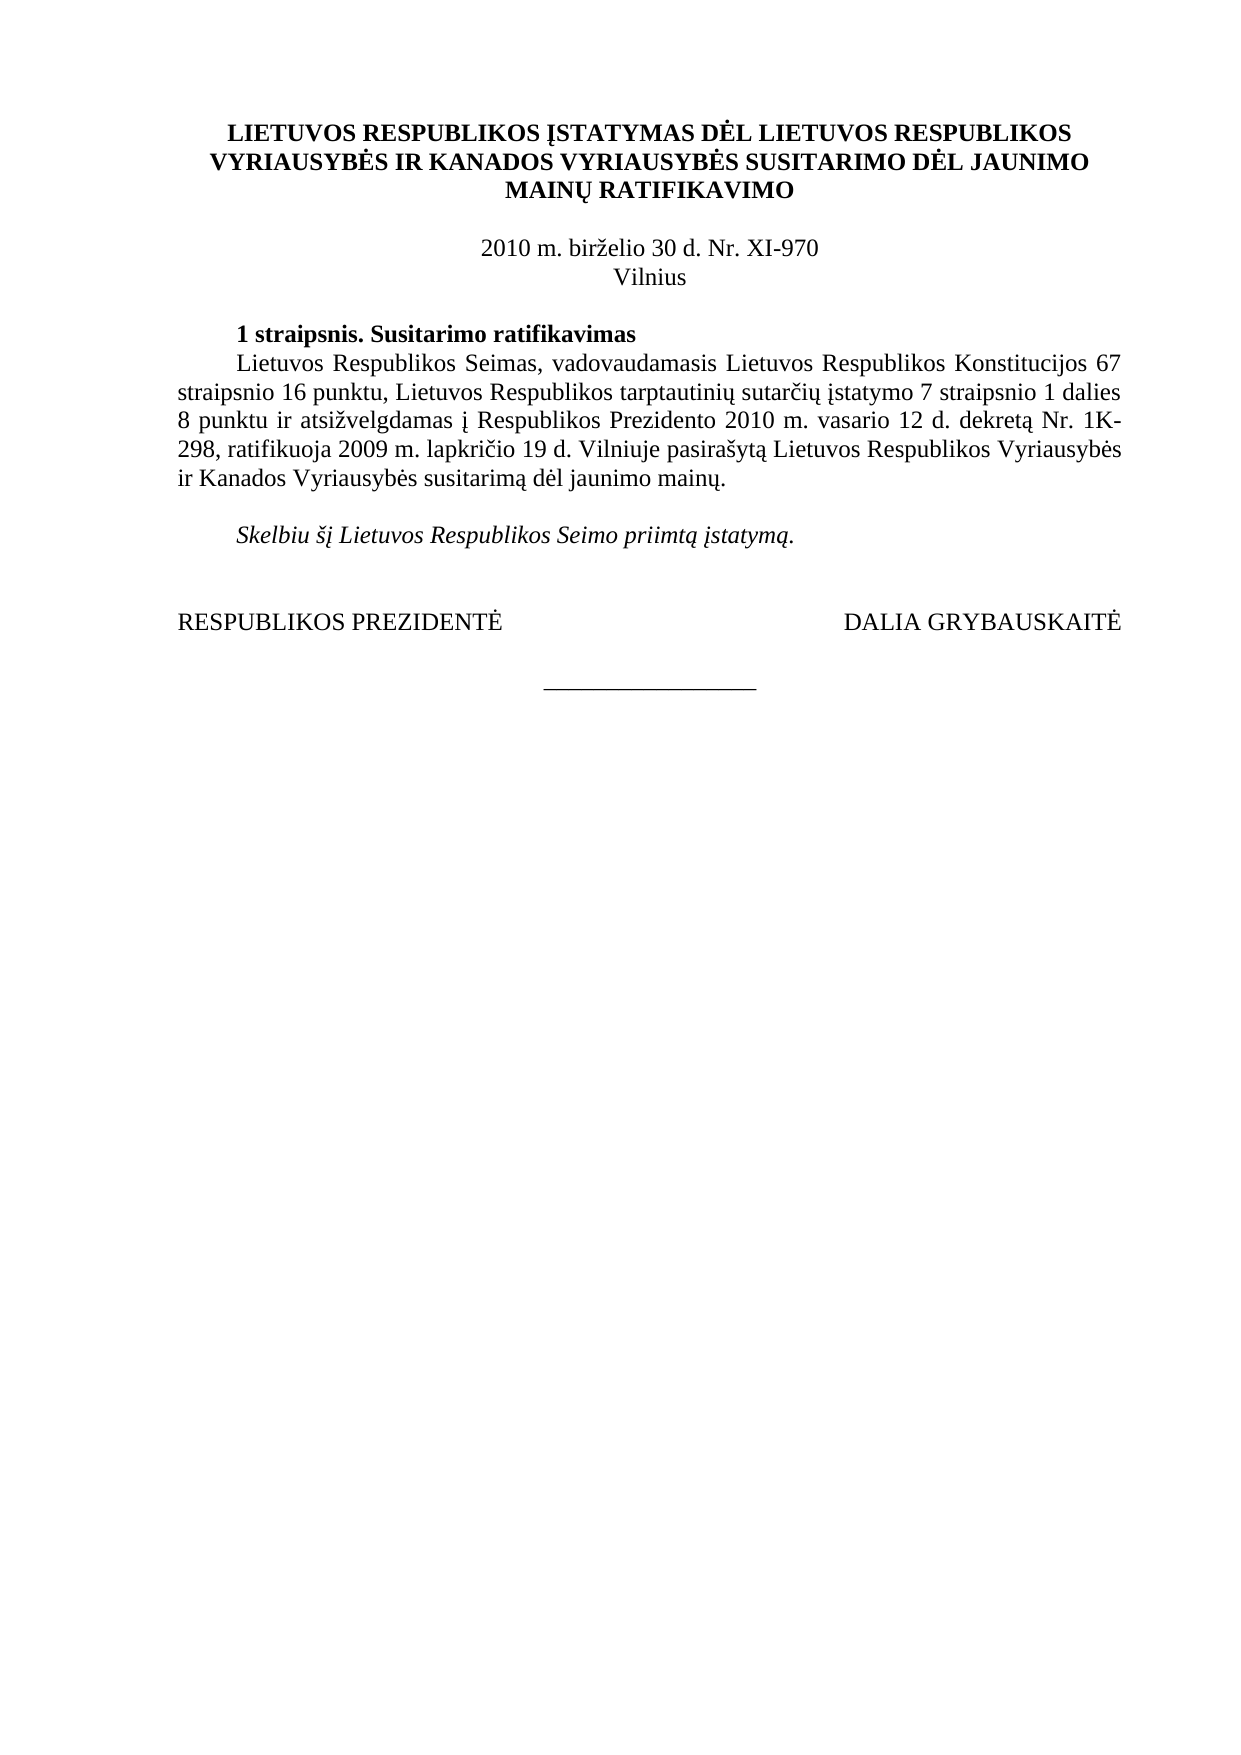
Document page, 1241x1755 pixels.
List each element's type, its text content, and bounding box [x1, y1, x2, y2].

text Lietuvos Respublikos Seimas, vadovaudamasis Lietuvos Respublikos Konstitucijos 67 straipsnio 16 punktu, Lietuvos Respublikos tarptautinių sutarčių įstatymo 7 straipsnio 1 dalies 8 punktu ir atsižvelgdamas į Respublikos Prezidento 2010 m. vasario 12 d. dekretą Nr. 1K-298, ratifikuoja 2009 m. lapkričio 19 d. Vilniuje pasirašytą Lietuvos Respublikos Vyriausybės ir Kanados Vyriausybės susitarimą dėl jaunimo mainų. [177, 348, 1122, 492]
text 2010 m. birželio 30 d. Nr. XI-970 [177, 233, 1122, 262]
text RESPUBLIKOS PREZIDENTĖ DALIA GRYBAUSKAITĖ [177, 607, 1122, 636]
text Vilnius [177, 262, 1122, 291]
text Skelbiu šį Lietuvos Respublikos Seimo priimtą įstatymą. [177, 521, 1122, 549]
text _________________ [177, 664, 1122, 693]
text 1 straipsnis. Susitarimo ratifikavimas [177, 319, 1122, 348]
text LIETUVOS RESPUBLIKOS ĮSTATYMAS DĖL LIETUVOS RESPUBLIKOS VYRIAUSYBĖS IR KANADOS VYRIAUSYBĖS SUSITARIMO DĖL JAUNIMO MAINŲ RATIFIKAVIMO [177, 118, 1122, 204]
